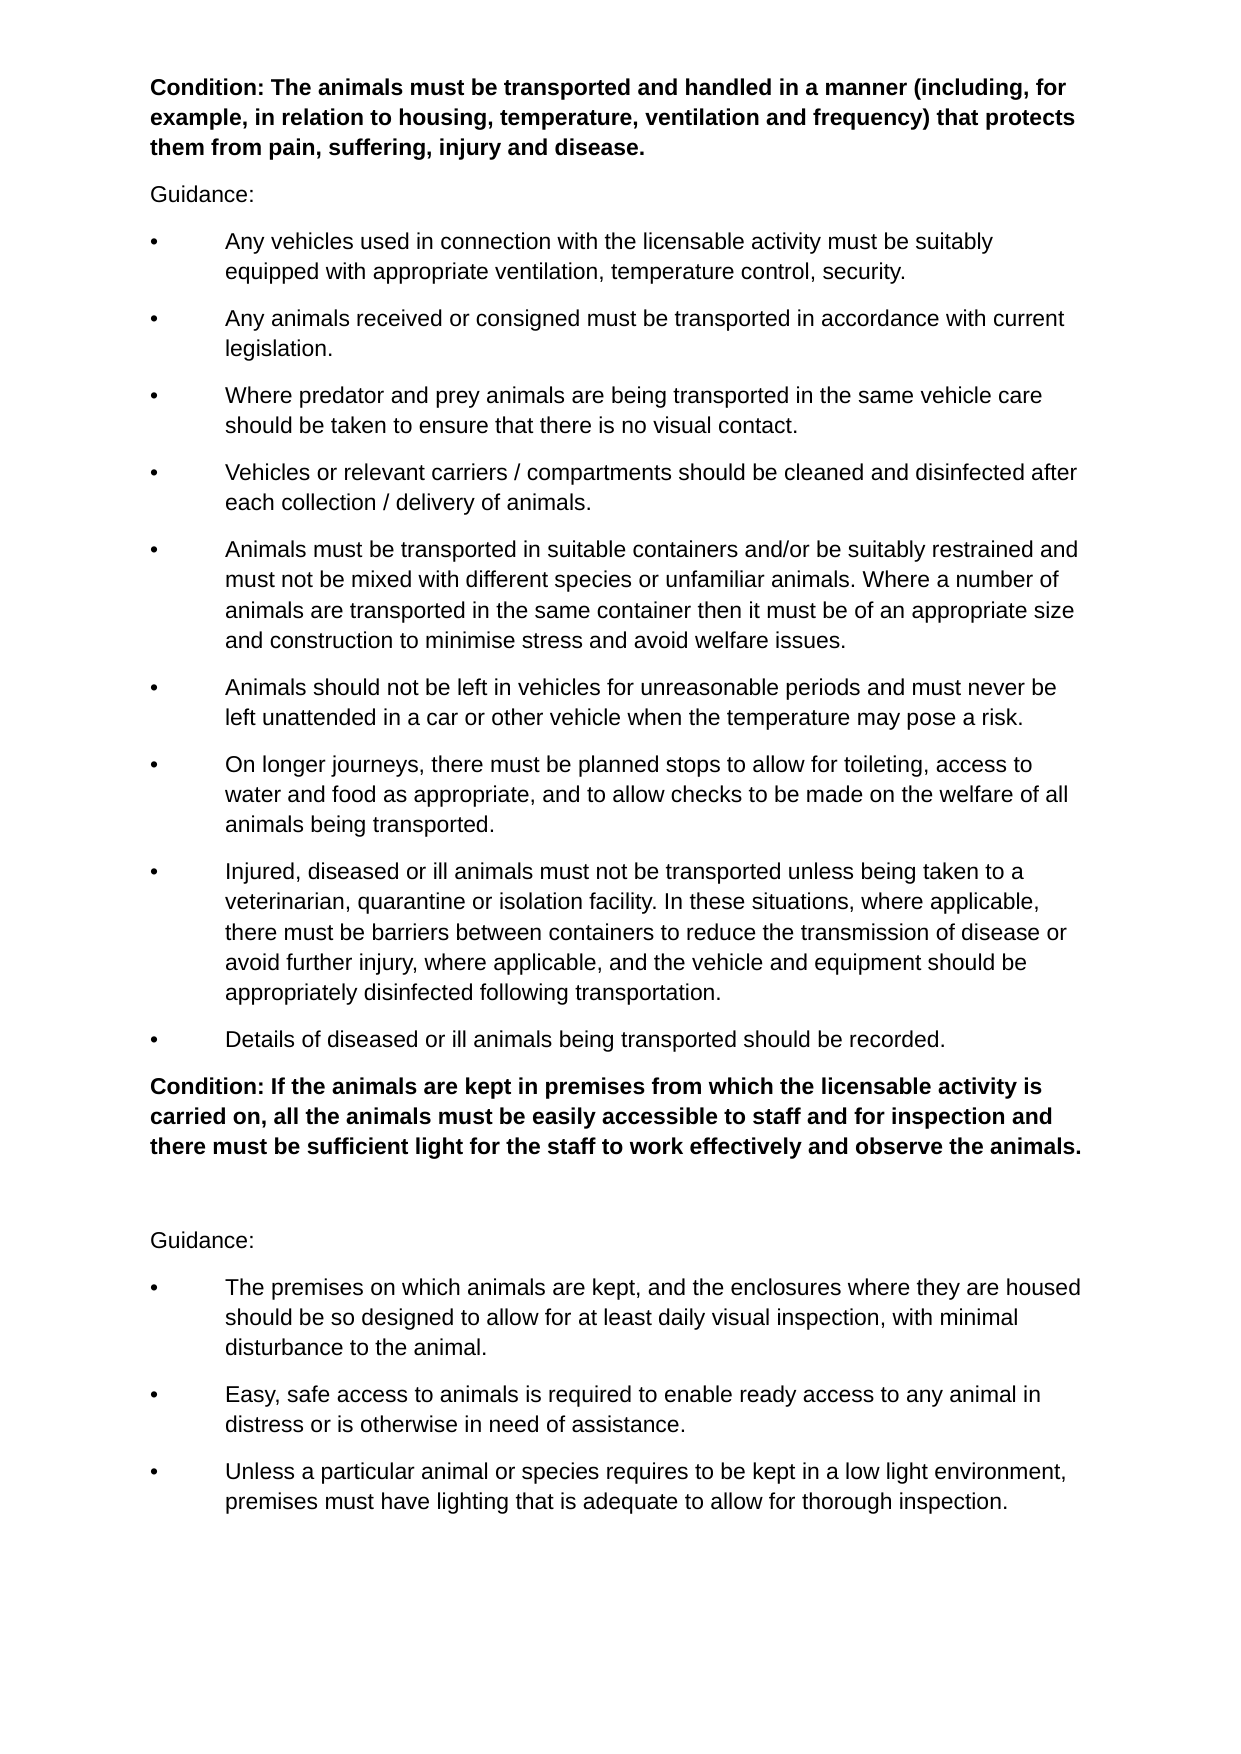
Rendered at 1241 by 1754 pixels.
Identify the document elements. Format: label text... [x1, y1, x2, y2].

text • On longer journeys, there must be planned stops to allow for toileting, access to water and food as appropriate, and to allow checks to be made on the welfare of all animals being transported. [150, 751, 1090, 838]
text Condition: The animals must be transported and handled in a manner (including, for example, in relation to housing, temperature, ventilation and frequency) that protects them from pain, suffering, injury and disease. [150, 74, 1090, 161]
text • Injured, diseased or ill animals must not be transported unless being taken to a veterinarian, quarantine or isolation facility. In these situations, where applicable, there must be barriers between containers to reduce the transmission of disease or avoid further injury, where applicable, and the vehicle and equipment should be appropriately disinfected following transportation. [150, 858, 1090, 1005]
text • The premises on which animals are kept, and the enclosures where they are housed should be so designed to allow for at least daily visual inspection, with minimal disturbance to the animal. [150, 1274, 1090, 1361]
text Condition: If the animals are kept in premises from which the licensable activity is carried on, all the animals must be easily accessible to staff and for inspection and there must be sufficient light for the staff to work effectively and observe the animals. [150, 1073, 1090, 1159]
text • Unless a particular animal or species requires to be kept in a low light environment, premises must have lighting that is adequate to allow for thorough inspection. [150, 1458, 1090, 1515]
text • Easy, safe access to animals is required to enable ready access to any animal in distress or is otherwise in need of assistance. [150, 1381, 1090, 1438]
text • Details of diseased or ill animals being transported should be recorded. [150, 1026, 1090, 1052]
text • Any vehicles used in connection with the licensable activity must be suitably equipped with appropriate ventilation, temperature control, security. [150, 228, 1090, 284]
text • Any animals received or consigned must be transported in accordance with current legislation. [150, 305, 1090, 362]
text • Animals should not be left in vehicles for unreasonable periods and must never be left unattended in a car or other vehicle when the temperature may pose a risk. [150, 674, 1090, 730]
text • Where predator and prey animals are being transported in the same vehicle care should be taken to ensure that there is no visual contact. [150, 382, 1090, 439]
text Guidance: [150, 1227, 1090, 1253]
text • Vehicles or relevant carriers / compartments should be cleaned and disinfected after each collection / delivery of animals. [150, 459, 1090, 516]
text Guidance: [150, 181, 1090, 207]
text • Animals must be transported in suitable containers and/or be suitably restrained and must not be mixed with different species or unfamiliar animals. Where a number of animals are transported in the same container then it must be of an appropriate size and construction to minimise stress and avoid welfare issues. [150, 536, 1090, 653]
